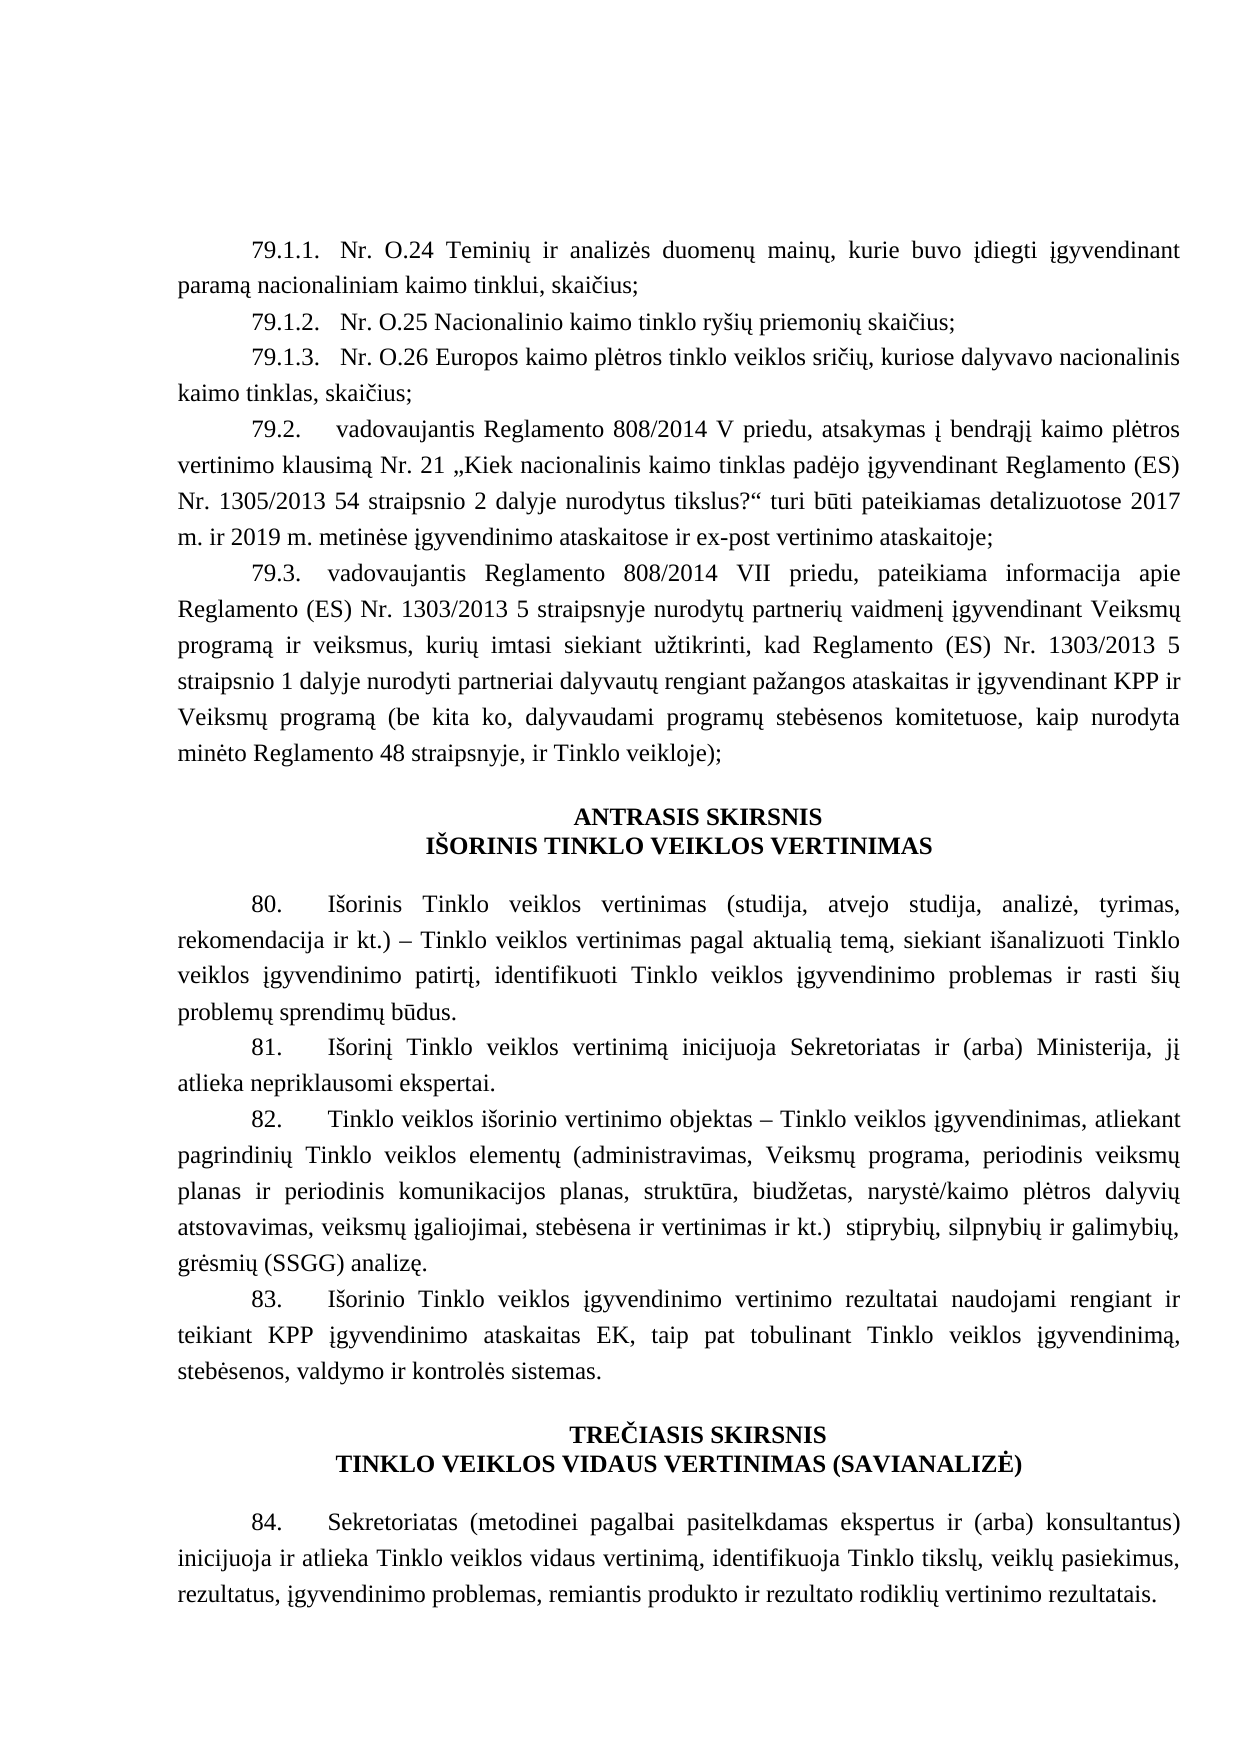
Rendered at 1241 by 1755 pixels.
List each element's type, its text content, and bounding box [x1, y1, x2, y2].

text 79.2. vadovaujantis Reglamento 808/2014 V priedu, atsakymas į bendrąjį kaimo plėtros vertinimo klausimą Nr. 21 „Kiek nacionalinis kaimo tinklas padėjo įgyvendinant Reglamento (ES) Nr. 1305/2013 54 straipsnio 2 dalyje nurodytus tikslus?“ turi būti pateikiamas detalizuotose 2017 m. ir 2019 m. metinėse įgyvendinimo ataskaitose ir ex-post vertinimo ataskaitoje; [177, 414, 1181, 551]
text 84. Sekretoriatas (metodinei pagalbai pasitelkdamas ekspertus ir (arba) konsultantus) inicijuoja ir atlieka Tinklo veiklos vidaus vertinimą, identifikuoja Tinklo tikslų, veiklų pasiekimus, rezultatus, įgyvendinimo problemas, remiantis produkto ir rezultato rodiklių vertinimo rezultatais. [177, 1507, 1181, 1607]
text TINKLO VEIKLOS VIDAUS VERTINIMAS (SAVIANALIZĖ) [177, 1449, 1181, 1478]
text 82. Tinklo veiklos išorinio vertinimo objektas – Tinklo veiklos įgyvendinimas, atliekant pagrindinių Tinklo veiklos elementų (administravimas, Veiksmų programa, periodinis veiksmų planas ir periodinis komunikacijos planas, struktūra, biudžetas, narystė/kaimo plėtros dalyvių atstovavimas, veiksmų įgaliojimai, stebėsena ir vertinimas ir kt.) stiprybių, silpnybių ir galimybių, grėsmių (SSGG) analizę. [177, 1104, 1181, 1277]
text IŠORINIS TINKLO VEIKLOS VERTINIMAS [177, 831, 1181, 860]
text 83. Išorinio Tinklo veiklos įgyvendinimo vertinimo rezultatai naudojami rengiant ir teikiant KPP įgyvendinimo ataskaitas EK, taip pat tobulinant Tinklo veiklos įgyvendinimą, stebėsenos, valdymo ir kontrolės sistemas. [177, 1284, 1181, 1385]
text TREČIASIS SKIRSNIS [177, 1421, 1181, 1449]
text 79.3. vadovaujantis Reglamento 808/2014 VII priedu, pateikiama informacija apie Reglamento (ES) Nr. 1303/2013 5 straipsnyje nurodytų partnerių vaidmenį įgyvendinant Veiksmų programą ir veiksmus, kurių imtasi siekiant užtikrinti, kad Reglamento (ES) Nr. 1303/2013 5 straipsnio 1 dalyje nurodyti partneriai dalyvautų rengiant pažangos ataskaitas ir įgyvendinant KPP ir Veiksmų programą (be kita ko, dalyvaudami programų stebėsenos komitetuose, kaip nurodyta minėto Reglamento 48 straipsnyje, ir Tinklo veikloje); [177, 558, 1181, 767]
text 79.1.3. Nr. O.26 Europos kaimo plėtros tinklo veiklos sričių, kuriose dalyvavo nacionalinis kaimo tinklas, skaičius; [177, 342, 1181, 407]
text 81. Išorinį Tinklo veiklos vertinimą inicijuoja Sekretoriatas ir (arba) Ministerija, jį atlieka nepriklausomi ekspertai. [177, 1032, 1181, 1097]
text 79.1.2. Nr. O.25 Nacionalinio kaimo tinklo ryšių priemonių skaičius; [177, 307, 1181, 335]
text ANTRASIS SKIRSNIS [177, 802, 1181, 831]
text 80. Išorinis Tinklo veiklos vertinimas (studija, atvejo studija, analizė, tyrimas, rekomendacija ir kt.) – Tinklo veiklos vertinimas pagal aktualią temą, siekiant išanalizuoti Tinklo veiklos įgyvendinimo patirtį, identifikuoti Tinklo veiklos įgyvendinimo problemas ir rasti šių problemų sprendimų būdus. [177, 889, 1181, 1025]
text 79.1.1. Nr. O.24 Teminių ir analizės duomenų mainų, kurie buvo įdiegti įgyvendinant paramą nacionaliniam kaimo tinklui, skaičius; [177, 235, 1181, 299]
